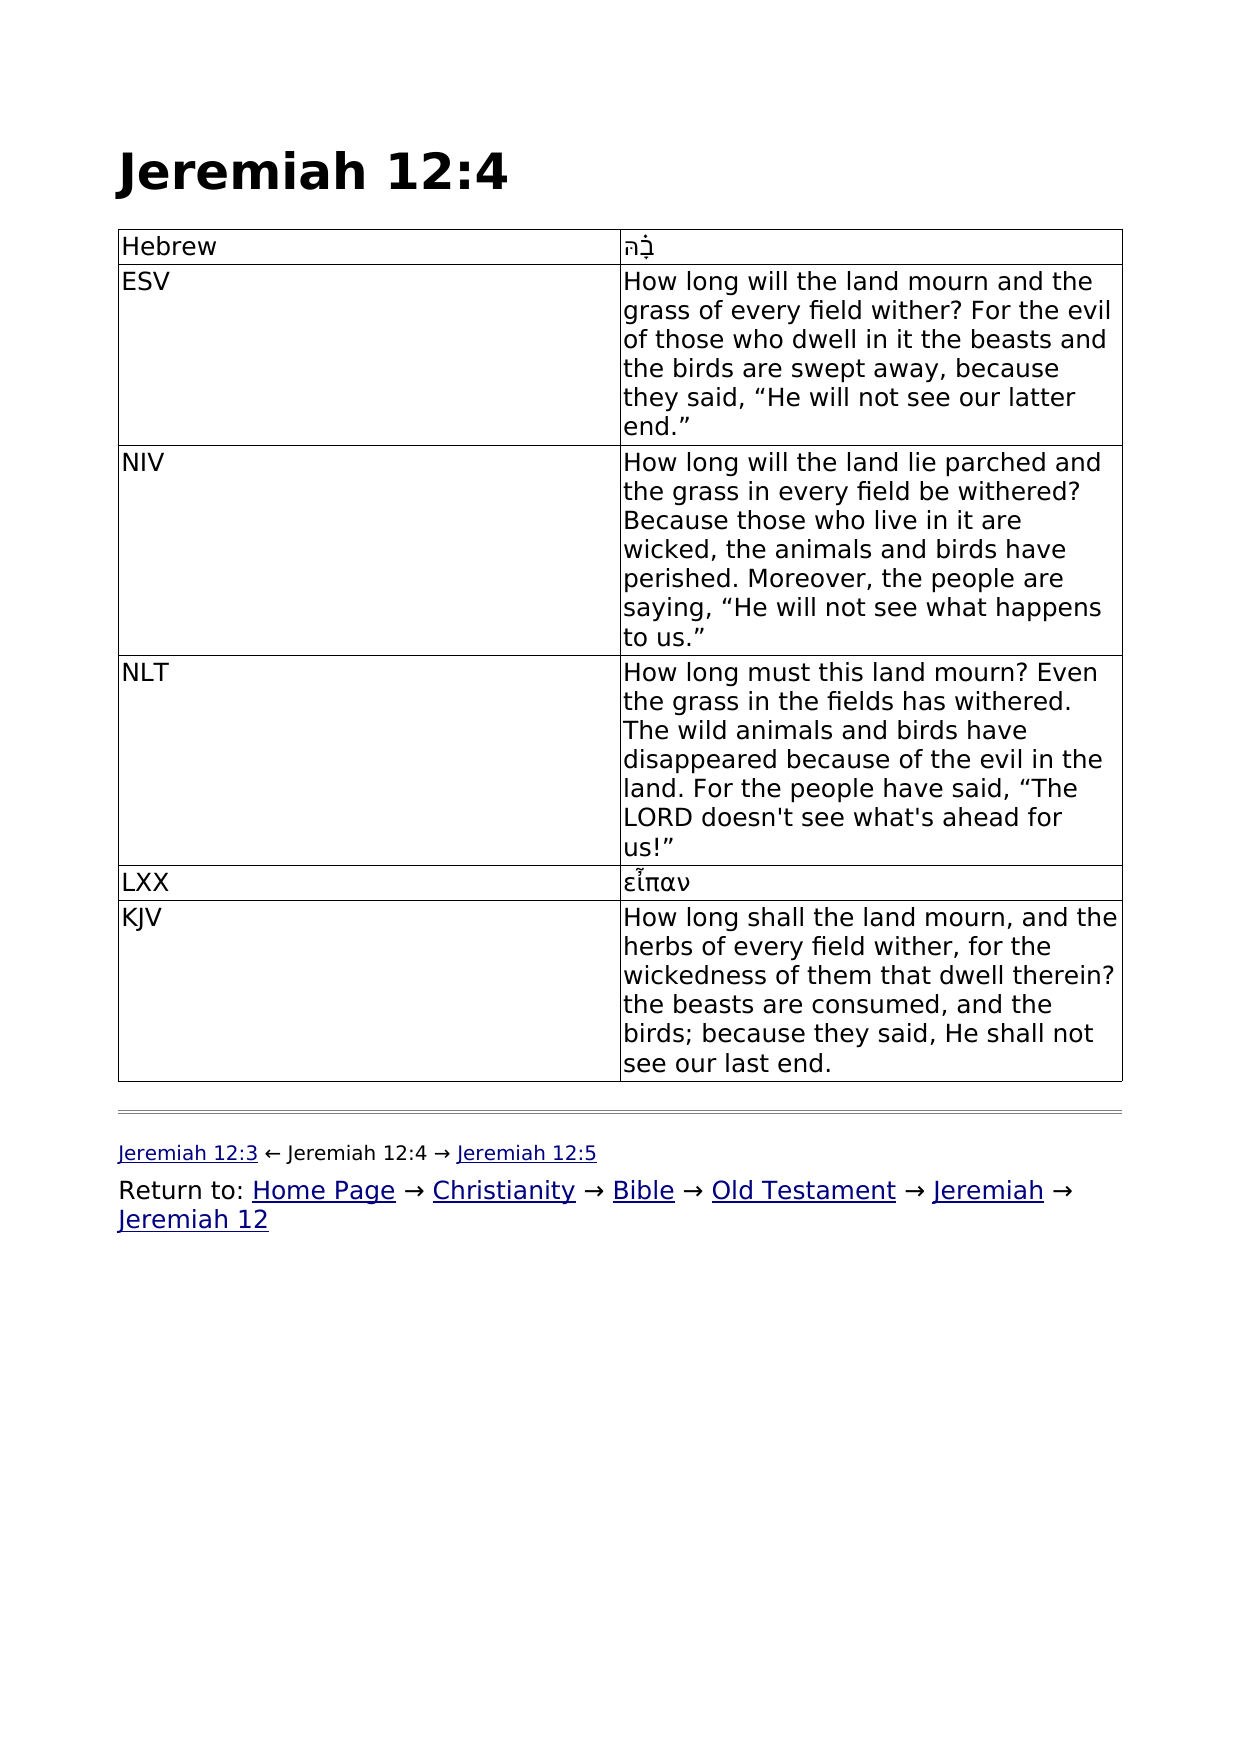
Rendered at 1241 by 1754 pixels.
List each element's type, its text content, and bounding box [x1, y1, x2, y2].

table_cell KJV [119, 901, 620, 1081]
table_header בָ֗הּ [621, 230, 1122, 264]
text Return to: Home Page → Christianity → Bible → Old Testament → Jeremiah → Jeremiah 12 [118, 1176, 1122, 1234]
table_cell How long shall the land mourn, and the herbs of every field wither, for the wickedness of them that dwell therein? the beasts are consumed, and the birds; because they said, He shall not see our last end. [621, 901, 1122, 1081]
table_cell ESV [119, 265, 620, 445]
table_cell LXX [119, 866, 620, 900]
table_header Hebrew [119, 230, 620, 264]
table_cell How long must this land mourn? Even the grass in the fields has withered. The wild animals and birds have disappeared because of the evil in the land. For the people have said, “The LORD doesn't see what's ahead for us!” [621, 656, 1122, 865]
table_cell NIV [119, 446, 620, 655]
table_cell NLT [119, 656, 620, 865]
subtitle Jeremiah 12:4 [118, 143, 1122, 201]
table_cell How long will the land mourn and the grass of every field wither? For the evil of those who dwell in it the beasts and the birds are swept away, because they said, “He will not see our latter end.” [621, 265, 1122, 445]
table_cell εἶπαν [621, 866, 1122, 900]
text Jeremiah 12:3 ← Jeremiah 12:4 → Jeremiah 12:5 [118, 1142, 1122, 1176]
table_cell How long will the land lie parched and the grass in every field be withered? Because those who live in it are wicked, the animals and birds have perished. Moreover, the people are saying, “He will not see what happens to us.” [621, 446, 1122, 655]
